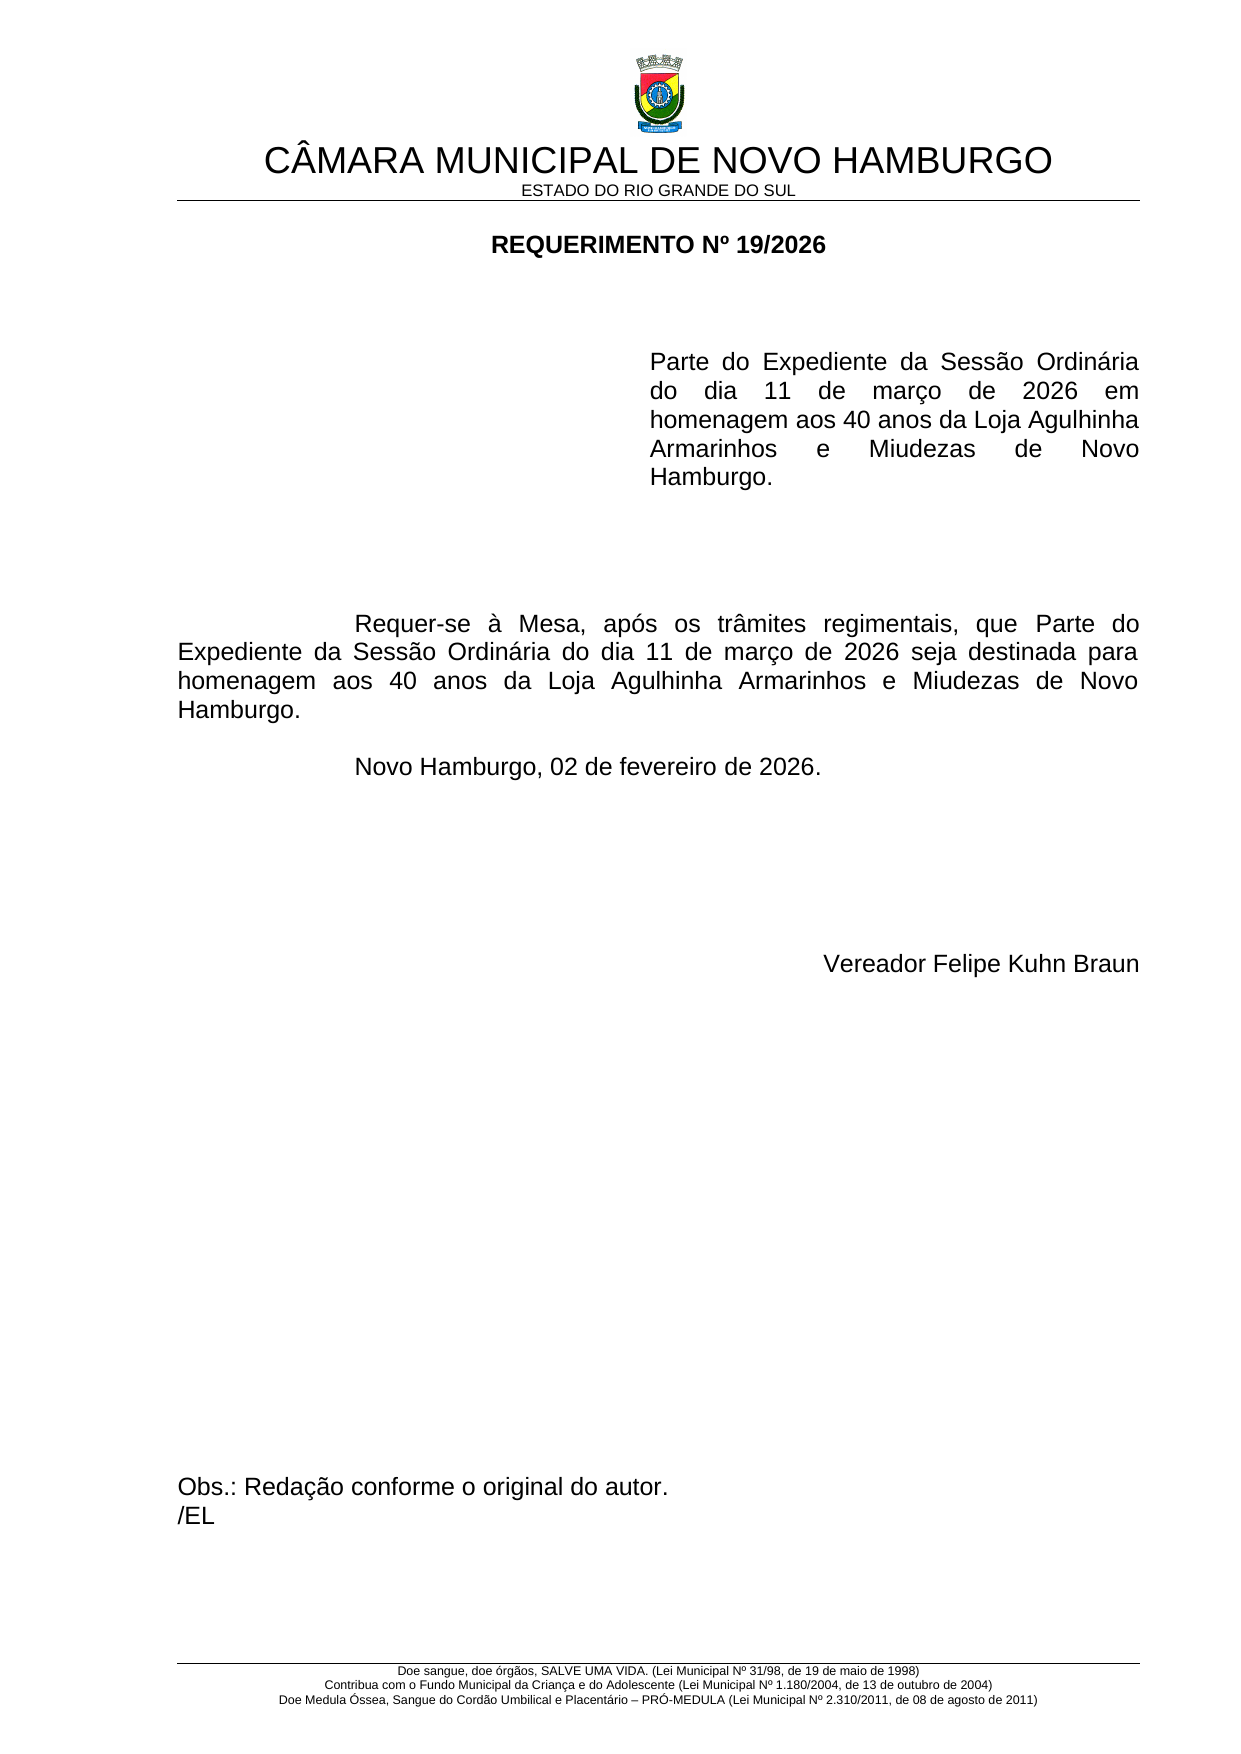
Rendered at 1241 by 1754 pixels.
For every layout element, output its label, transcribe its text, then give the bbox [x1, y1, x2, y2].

picture [630, 48, 687, 137]
text Requer-se à Mesa, após os trâmites regimentais, que Parte do Expediente da Sessão Ordinária do dia 11 de março de 2026 seja destinada para homenagem aos 40 anos da Loja Agulhinha Armarinhos e Miudezas de Novo Hamburgo. [177, 608, 1140, 723]
text Parte do Expediente da Sessão Ordinária do dia 11 de março de 2026 em homenagem aos 40 anos da Loja Agulhinha Armarinhos e Miudezas de Novo Hamburgo. [649, 347, 1140, 491]
text Novo Hamburgo, 02 de fevereiro de 2026. [177, 752, 1140, 781]
text Obs.: Redação conforme o original do autor. [177, 1472, 1140, 1501]
text REQUERIMENTO Nº 19/2026 [177, 230, 1140, 259]
text /EL [177, 1501, 1140, 1529]
text Vereador Felipe Kuhn Braun [177, 948, 1140, 977]
